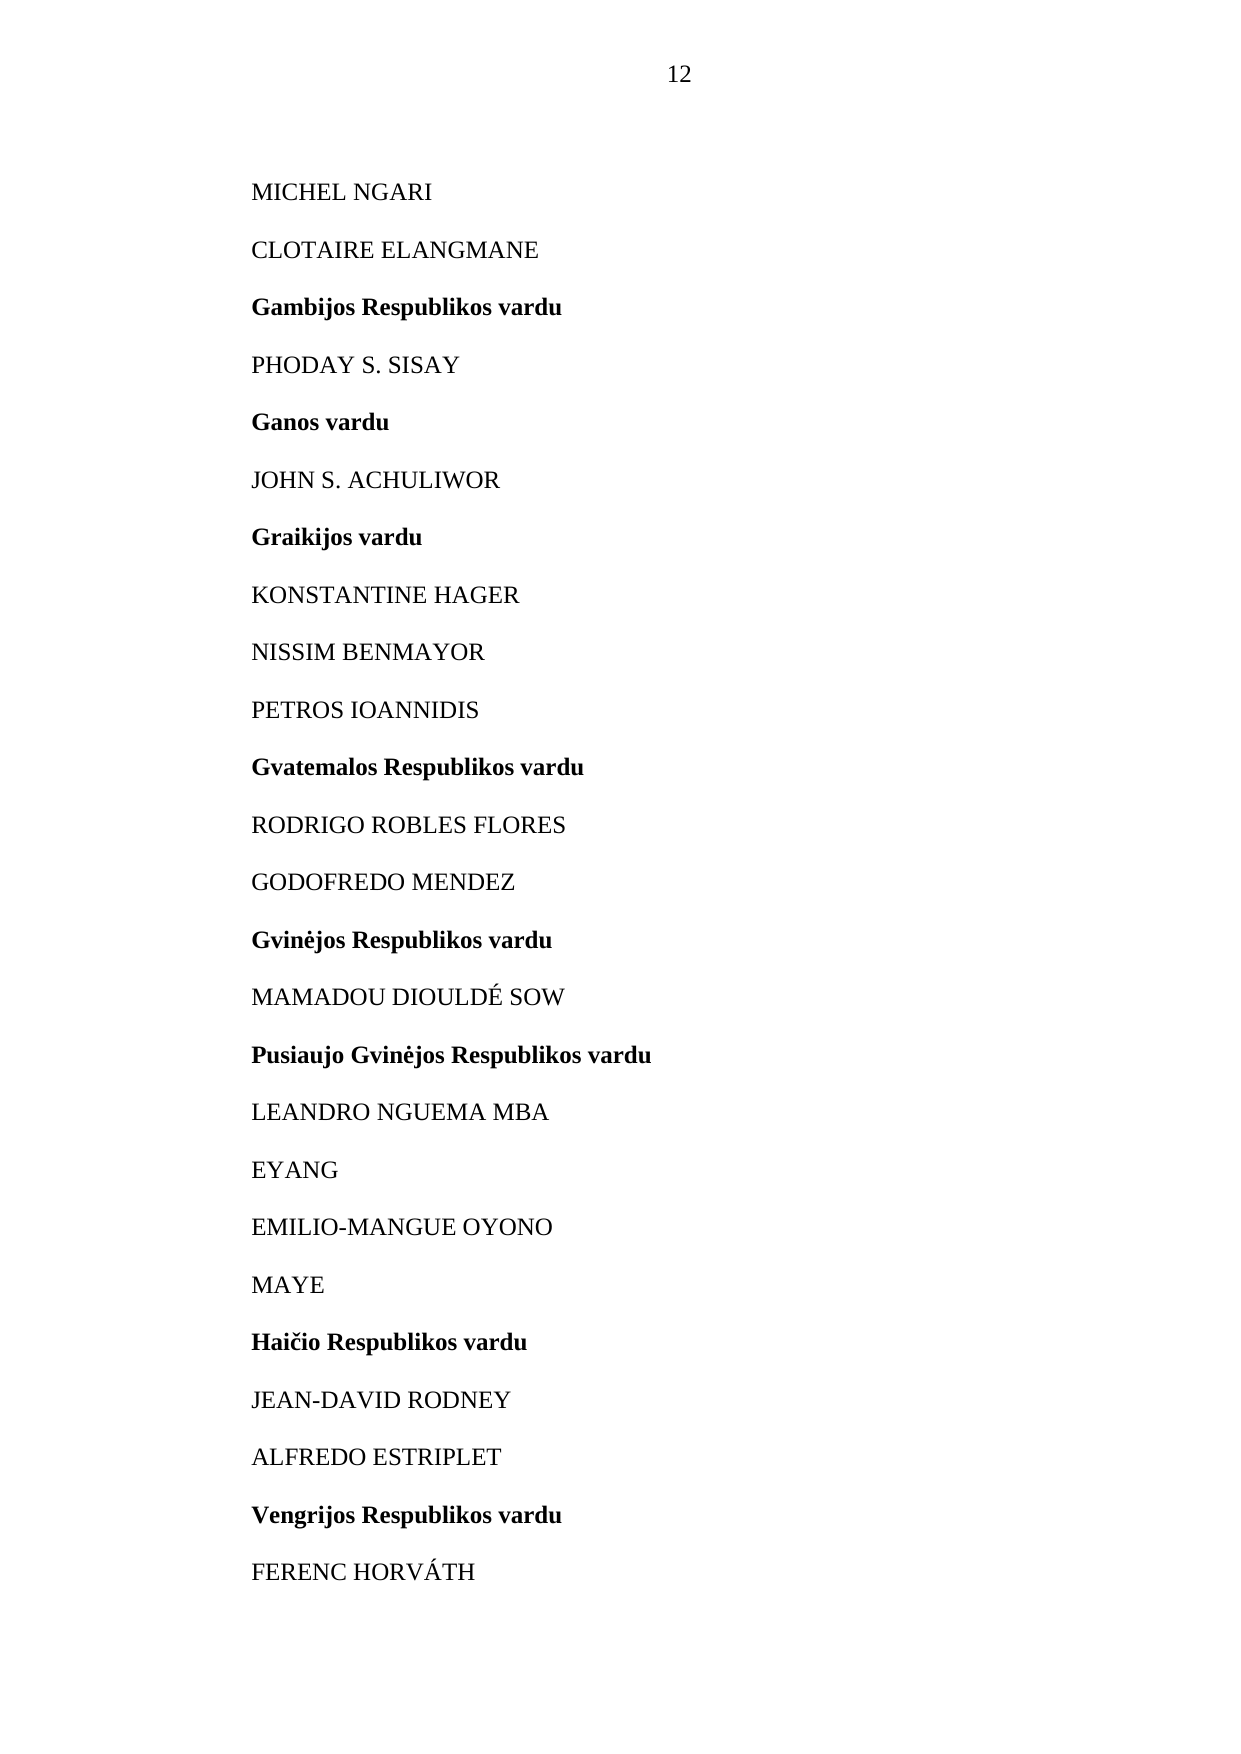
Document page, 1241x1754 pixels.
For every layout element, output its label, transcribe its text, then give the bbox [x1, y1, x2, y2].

text Haičio Respublikos vardu [177, 1327, 1181, 1356]
text Graikijos vardu [177, 522, 1181, 551]
text Ganos vardu [177, 407, 1181, 436]
text Gambijos Respublikos vardu [177, 292, 1181, 321]
text RODRIGO ROBLES FLORES [177, 810, 1181, 838]
text PHODAY S. SISAY [177, 350, 1181, 378]
text EYANG [177, 1155, 1181, 1183]
text GODOFREDO MENDEZ [177, 867, 1181, 896]
text LEANDRO NGUEMA MBA [177, 1097, 1181, 1126]
text CLOTAIRE ELANGMANE [177, 235, 1181, 263]
text Gvatemalos Respublikos vardu [177, 752, 1181, 781]
text KONSTANTINE HAGER [177, 580, 1181, 608]
text Vengrijos Respublikos vardu [177, 1500, 1181, 1528]
text MAMADOU DIOULDÉ SOW [177, 982, 1181, 1011]
text MAYE [177, 1270, 1181, 1298]
text MICHEL NGARI [177, 177, 1181, 206]
text PETROS IOANNIDIS [177, 695, 1181, 723]
text Gvinėjos Respublikos vardu [177, 925, 1181, 953]
text JEAN-DAVID RODNEY [177, 1385, 1181, 1413]
text ALFREDO ESTRIPLET [177, 1442, 1181, 1471]
text FERENC HORVÁTH [177, 1557, 1181, 1586]
text JOHN S. ACHULIWOR [177, 465, 1181, 493]
text Pusiaujo Gvinėjos Respublikos vardu [177, 1040, 1181, 1068]
text NISSIM BENMAYOR [177, 637, 1181, 666]
text EMILIO-MANGUE OYONO [177, 1212, 1181, 1241]
